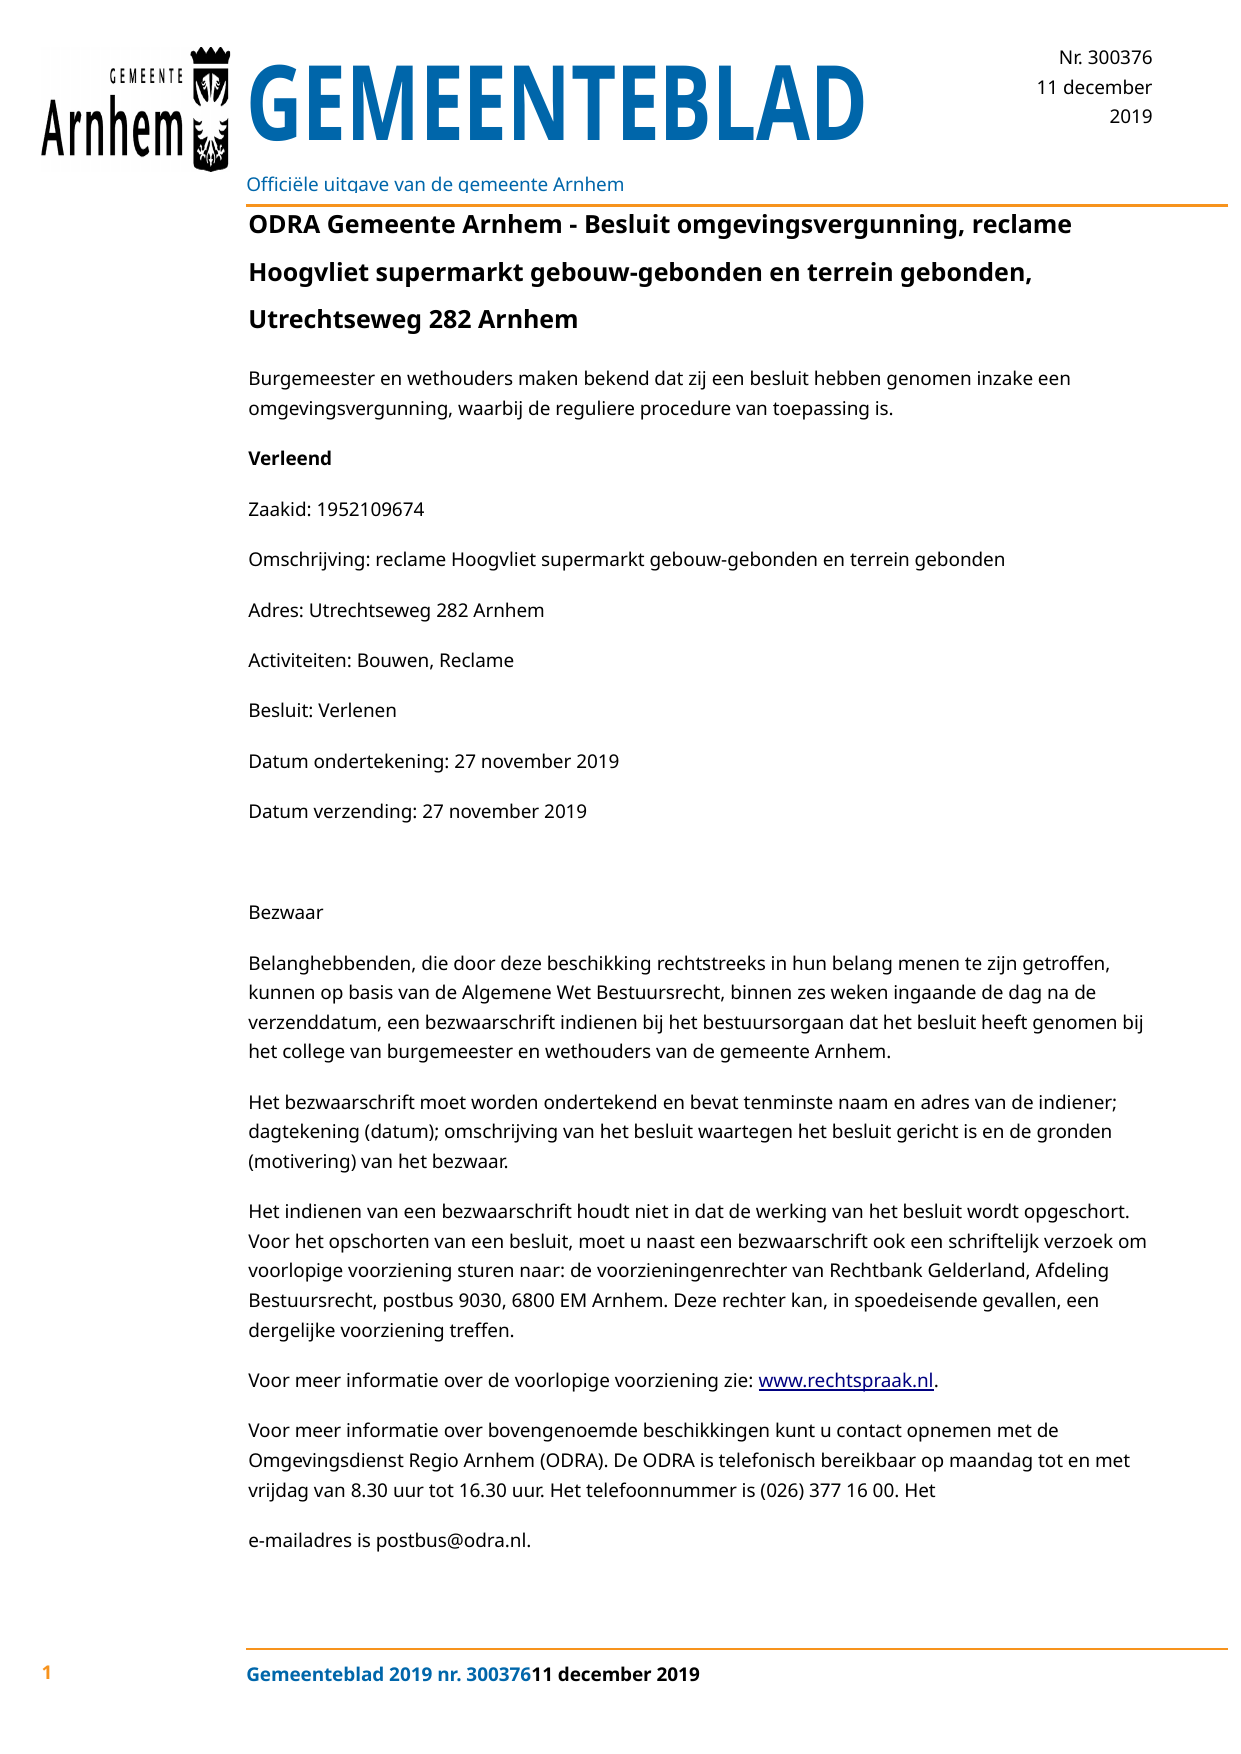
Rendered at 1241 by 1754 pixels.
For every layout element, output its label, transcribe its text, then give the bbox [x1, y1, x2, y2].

text Het bezwaarschrift moet worden ondertekend en bevat tenminste naam en adres van de indiener; dagtekening (datum); omschrijving van het besluit waartegen het besluit gericht is en de gronden (motivering) van het bezwaar. [248, 1089, 1152, 1174]
text Besluit: Verlenen [248, 698, 1152, 723]
picture [41, 47, 231, 172]
text Belanghebbenden, die door deze beschikking rechtstreeks in hun belang menen te zijn getroffen, kunnen op basis van de Algemene Wet Bestuursrecht, binnen zes weken ingaande de dag na de verzenddatum, een bezwaarschrift indienen bij het bestuursorgaan dat het besluit heeft genomen bij het college van burgemeester en wethouders van de gemeente Arnhem. [248, 950, 1152, 1064]
text ODRA Gemeente Arnhem - Besluit omgevingsvergunning, reclame Hoogvliet supermarkt gebouw-gebonden en terrein gebonden, Utrechtseweg 282 Arnhem [248, 207, 1152, 336]
text Adres: Utrechtseweg 282 Arnhem [248, 597, 1152, 622]
text Datum ondertekening: 27 november 2019 [248, 748, 1152, 774]
text Bezwaar [248, 899, 1152, 925]
text Het indienen van een bezwaarschrift houdt niet in dat de werking van het besluit wordt opgeschort. Voor het opschorten van een besluit, moet u naast een bezwaarschrift ook een schriftelijk verzoek om voorlopige voorziening sturen naar: de voorzieningenrechter van Rechtbank Gelderland, Afdeling Bestuursrecht, postbus 9030, 6800 EM Arnhem. Deze rechter kan, in spoedeisende gevallen, een dergelijke voorziening treffen. [248, 1198, 1152, 1342]
text Voor meer informatie over bovengenoemde beschikkingen kunt u contact opnemen met de Omgevingsdienst Regio Arnhem (ODRA). De ODRA is telefonisch bereikbaar op maandag tot en met vrijdag van 8.30 uur tot 16.30 uur. Het telefoonnummer is (026) 377 16 00. Het [248, 1418, 1152, 1502]
text Verleend [248, 446, 1152, 471]
text Activiteiten: Bouwen, Reclame [248, 647, 1152, 673]
text Burgemeester en wethouders maken bekend dat zij een besluit hebben genomen inzake een omgevingsvergunning, waarbij de reguliere procedure van toepassing is. [248, 366, 1152, 421]
text Zaakid: 1952109674 [248, 496, 1152, 522]
text e-mailadres is postbus@odra.nl. [248, 1527, 1152, 1553]
text Voor meer informatie over de voorlopige voorziening zie: www.rechtspraak.nl. [248, 1367, 1152, 1393]
text Datum verzending: 27 november 2019 [248, 798, 1152, 824]
text Omschrijving: reclame Hoogvliet supermarkt gebouw-gebonden en terrein gebonden [248, 546, 1152, 572]
